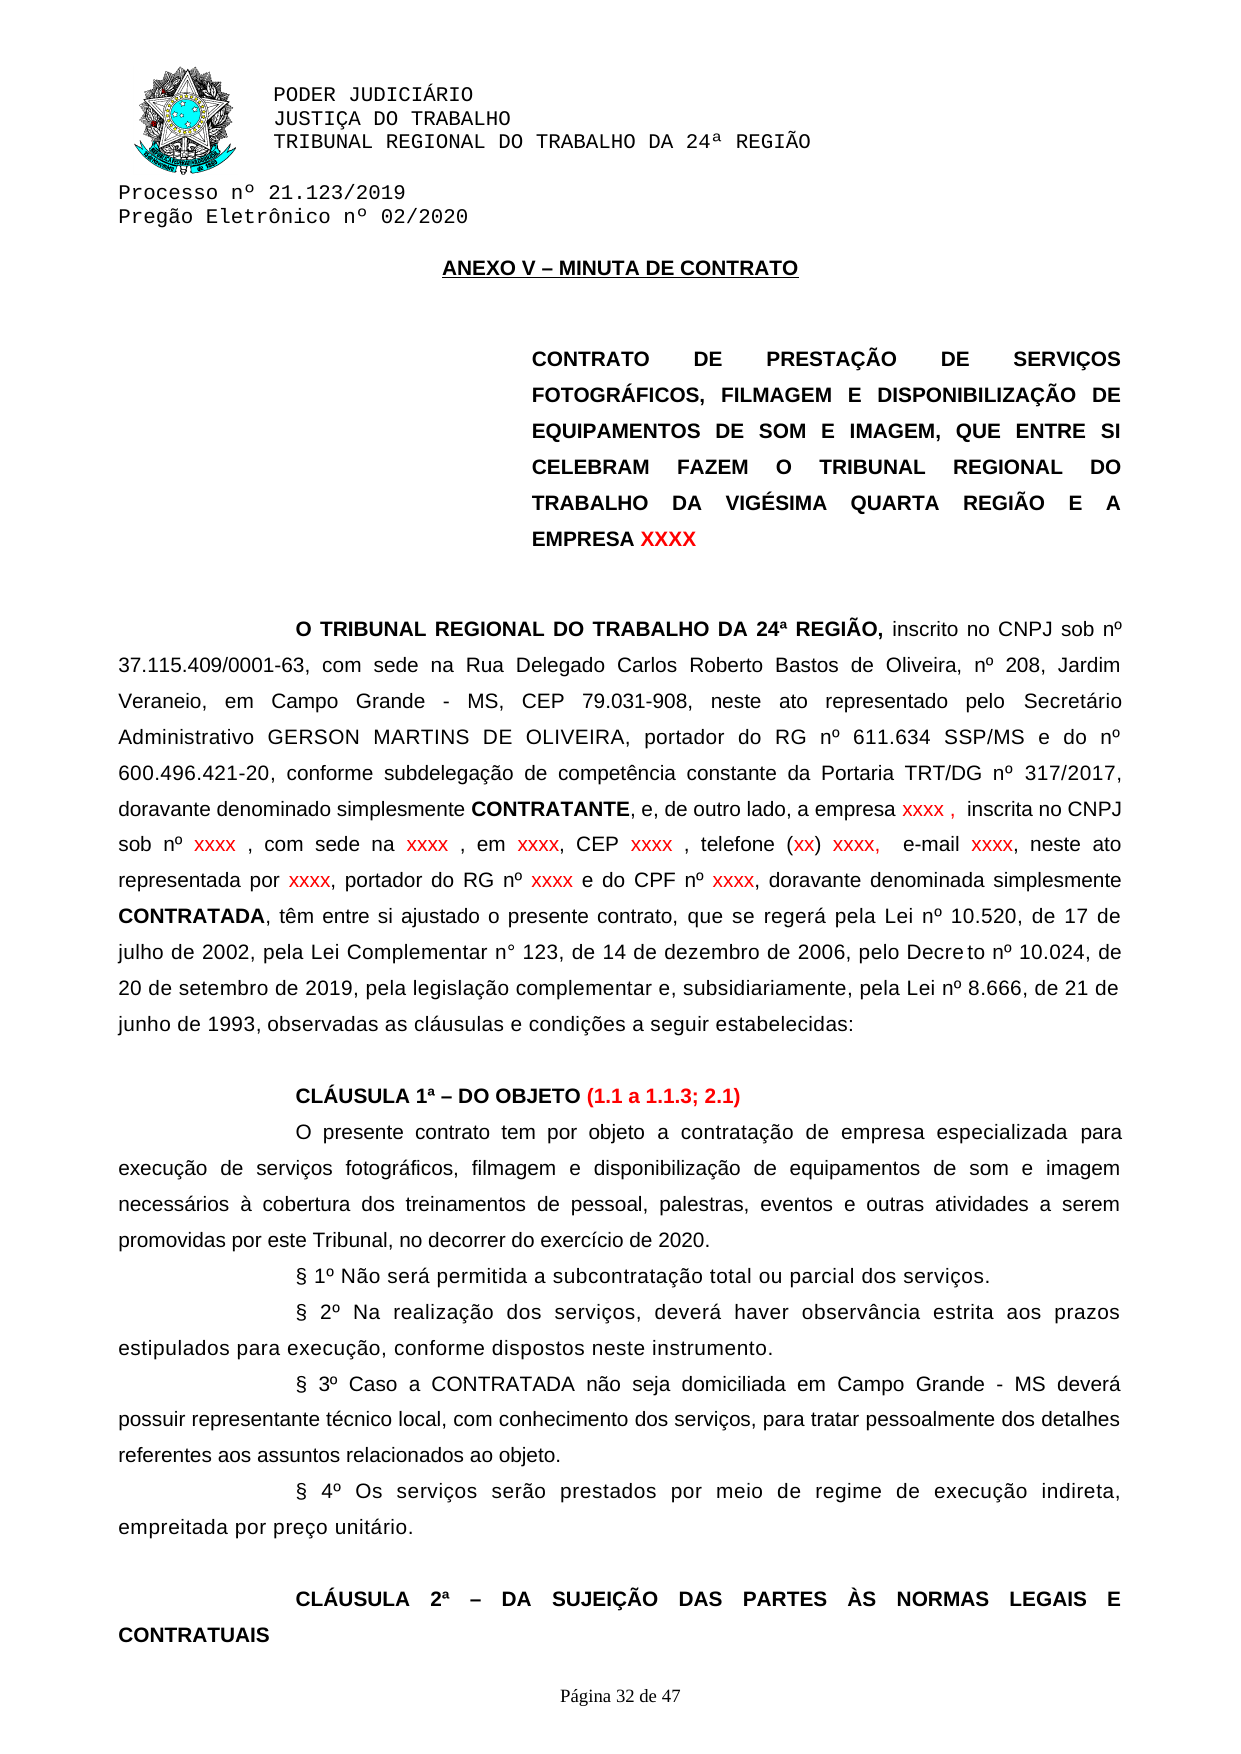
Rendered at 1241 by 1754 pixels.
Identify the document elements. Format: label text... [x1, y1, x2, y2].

text CONTRATO DE PRESTAÇÃO DE SERVIÇOS FOTOGRÁFICOS, FILMAGEM E DISPONIBILIZAÇÃO DE EQUIPAMENTOS DE SOM E IMAGEM, QUE ENTRE SI CELEBRAM FAZEM O TRIBUNAL REGIONAL DO TRABALHO DA VIGÉSIMA QUARTA REGIÃO E A EMPRESA XXXX [532, 347, 1121, 551]
picture [133, 66, 238, 175]
text CLÁUSULA 2ª – DA SUJEIÇÃO DAS PARTES ÀS NORMAS LEGAIS E CONTRATUAIS [118, 1587, 1122, 1647]
text § 2º Na realização dos serviços, deverá haver observância estrita aos prazos estipulados para execução, conforme dispostos neste instrumento. [118, 1299, 1122, 1359]
text § 3º Caso a CONTRATADA não seja domiciliada em Campo Grande - MS deverá possuir representante técnico local, com conhecimento dos serviços, para tratar pessoalmente dos detalhes referentes aos assuntos relacionados ao objeto. [118, 1371, 1122, 1467]
text § 1º Não será permitida a subcontratação total ou parcial dos serviços. [118, 1263, 1122, 1287]
text CLÁUSULA 1ª – DO OBJETO (1.1 a 1.1.3; 2.1) [118, 1084, 1122, 1108]
text ANEXO V – MINUTA DE CONTRATO [118, 253, 1122, 280]
text O presente contrato tem por objeto a contratação de empresa especializada para execução de serviços fotográficos, filmagem e disponibilização de equipamentos de som e imagem necessários à cobertura dos treinamentos de pessoal, palestras, eventos e outras atividades a serem promovidas por este Tribunal, no decorrer do exercício de 2020. [118, 1120, 1122, 1252]
text § 4º Os serviços serão prestados por meio de regime de execução indireta, empreitada por preço unitário. [118, 1479, 1122, 1539]
text O TRIBUNAL REGIONAL DO TRABALHO DA 24ª REGIÃO, inscrito no CNPJ sob nº 37.115.409/0001-63, com sede na Rua Delegado Carlos Roberto Bastos de Oliveira, nº 208, Jardim Veraneio, em Campo Grande - MS, CEP 79.031-908, neste ato representado pelo Secretário Administrativo GERSON MARTINS DE OLIVEIRA, portador do RG nº 611.634 SSP/MS e do nº 600.496.421-20, conforme subdelegação de competência constante da Portaria TRT/DG nº 317/2017, doravante denominado simplesmente CONTRATANTE, e, de outro lado, a empresa xxxx , inscrita no CNPJ sob nº xxxx , com sede na xxxx , em xxxx, CEP xxxx , telefone (xx) xxxx, e-mail xxxx, neste ato representada por xxxx, portador do RG nº xxxx e do CPF nº xxxx, doravante denominada simplesmente CONTRATADA, têm entre si ajustado o presente contrato, que se regerá pela Lei nº 10.520, de 17 de julho de 2002, pela Lei Complementar n° 123, de 14 de dezembro de 2006, pelo Decreto nº 10.024, de 20 de setembro de 2019, pela legislação complementar e, subsidiariamente, pela Lei nº 8.666, de 21 de junho de 1993, observadas as cláusulas e condições a seguir estabelecidas: [118, 617, 1122, 1036]
